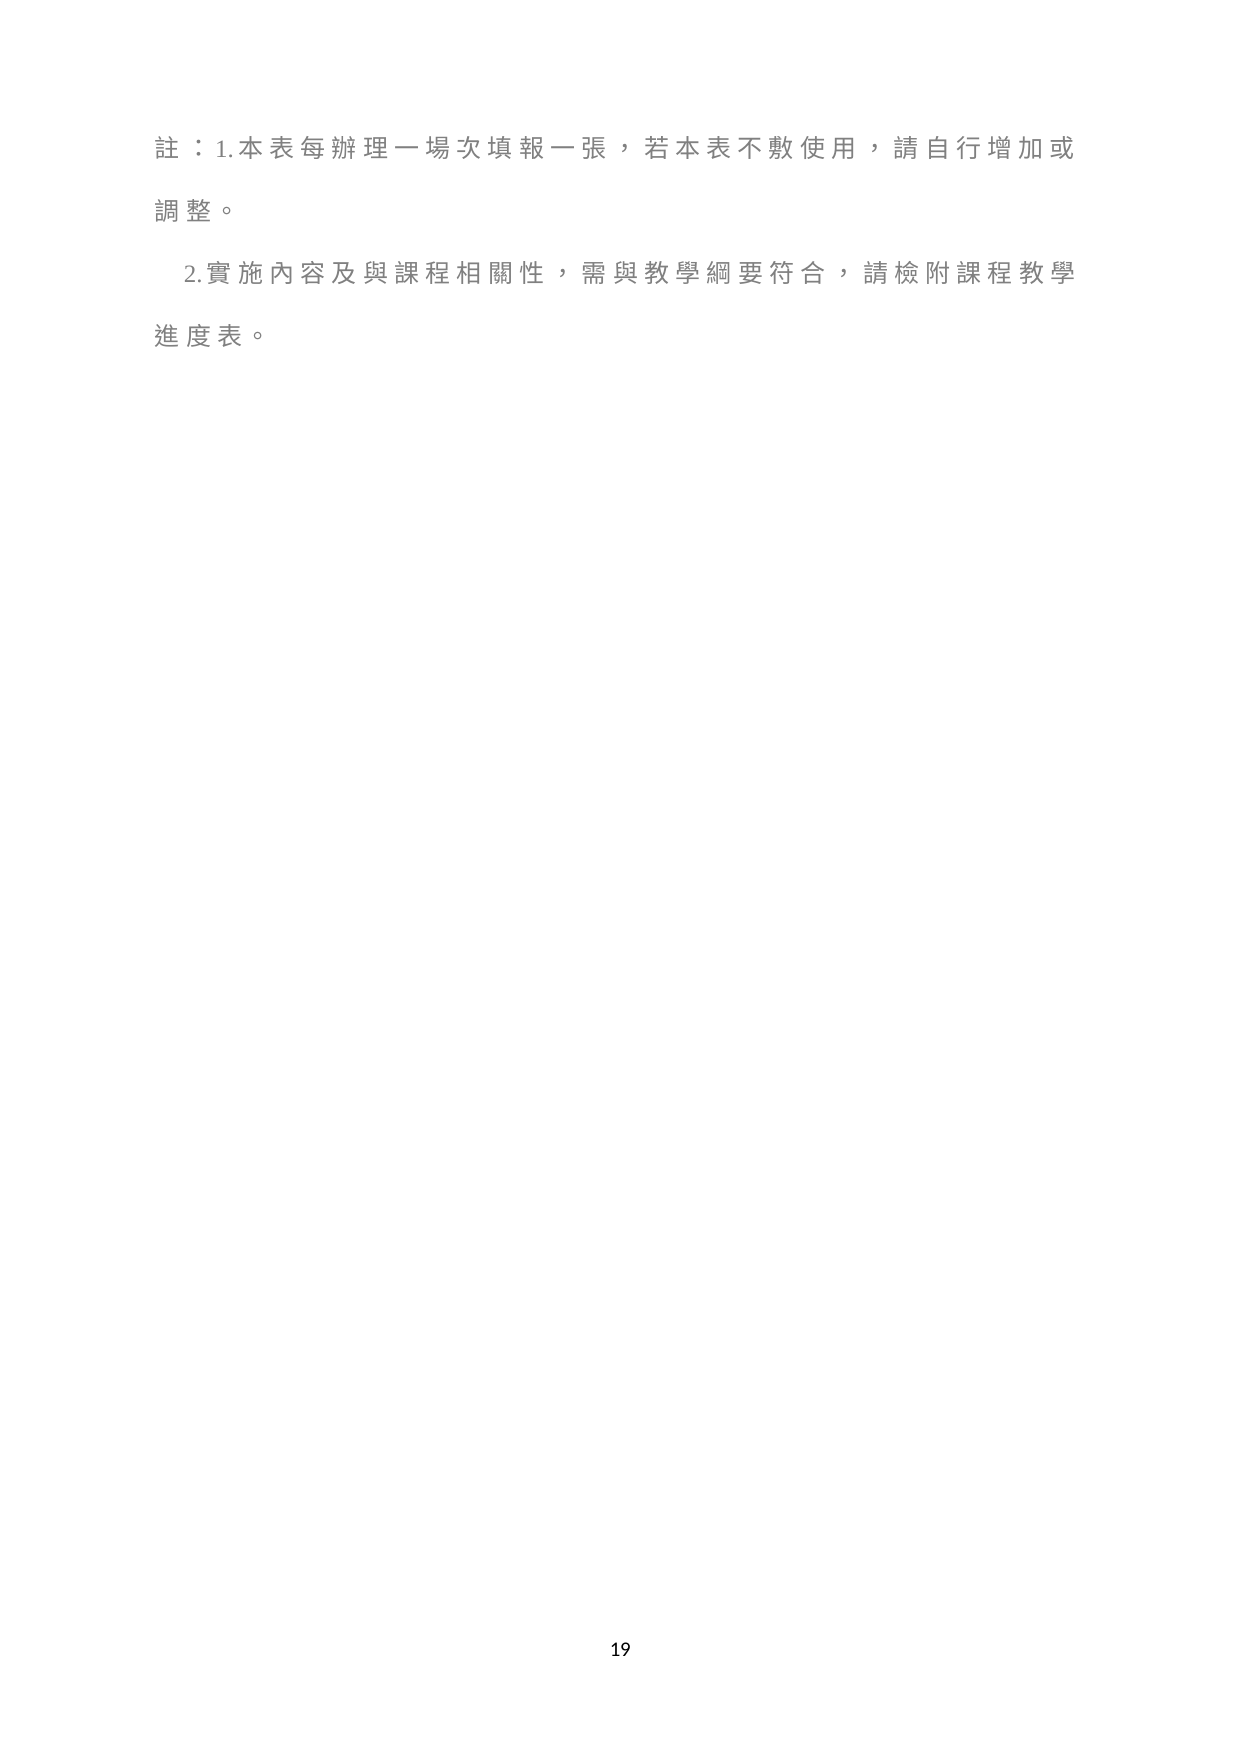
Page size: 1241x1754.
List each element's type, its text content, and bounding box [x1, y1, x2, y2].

text 註：1.本表每辦理一場次填報一張，若本表不敷使用，請自行增加或調整。 [151, 105, 1089, 230]
text 2.實施內容及與課程相關性，需與教學綱要符合，請檢附課程教學進度表。 [137, 230, 1089, 355]
